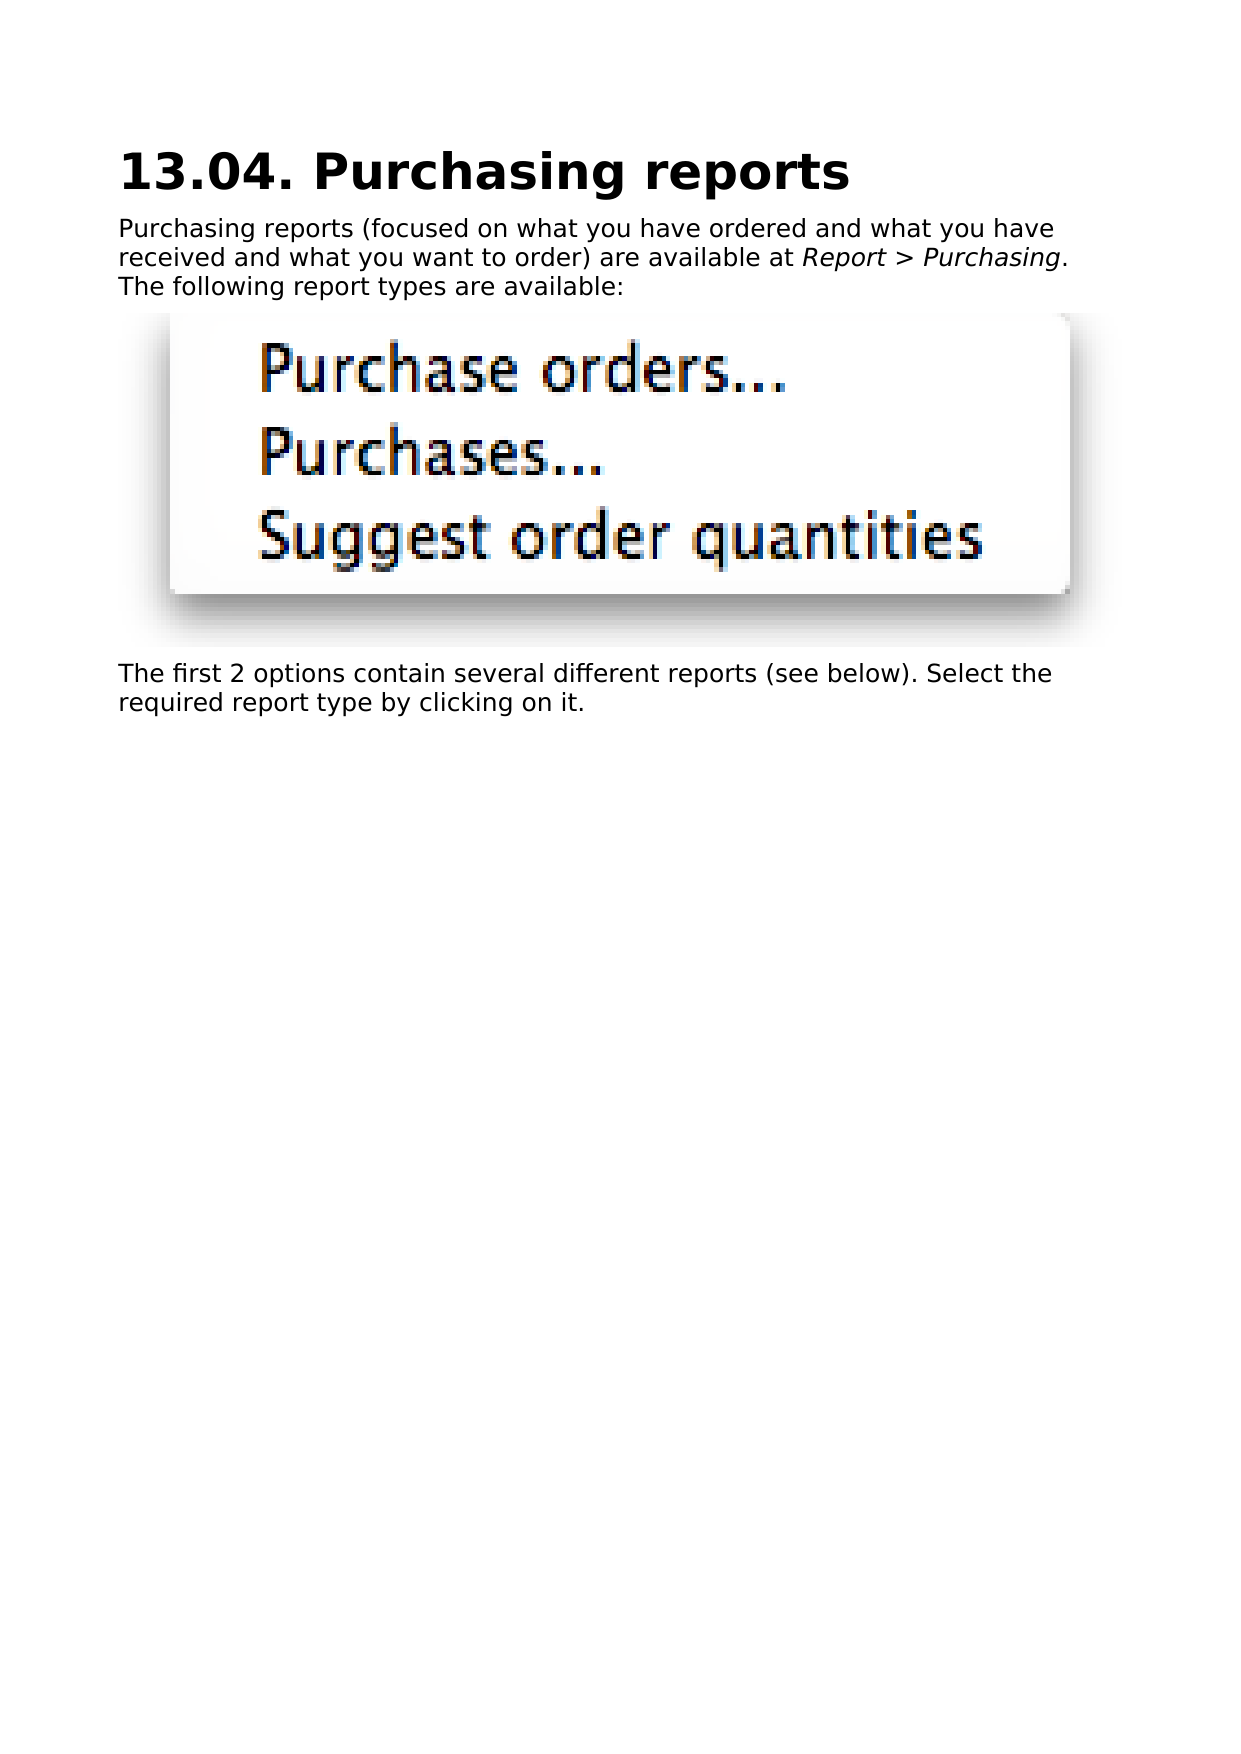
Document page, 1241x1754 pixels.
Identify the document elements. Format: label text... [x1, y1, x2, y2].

picture [118, 313, 1123, 647]
subtitle 13.04. Purchasing reports [118, 143, 1122, 201]
text Purchasing reports (focused on what you have ordered and what you have received and what you want to order) are available at Report > Purchasing. The following report types are available: [118, 214, 1122, 301]
text The first 2 options contain several different reports (see below). Select the required report type by clicking on it. [118, 659, 1122, 718]
